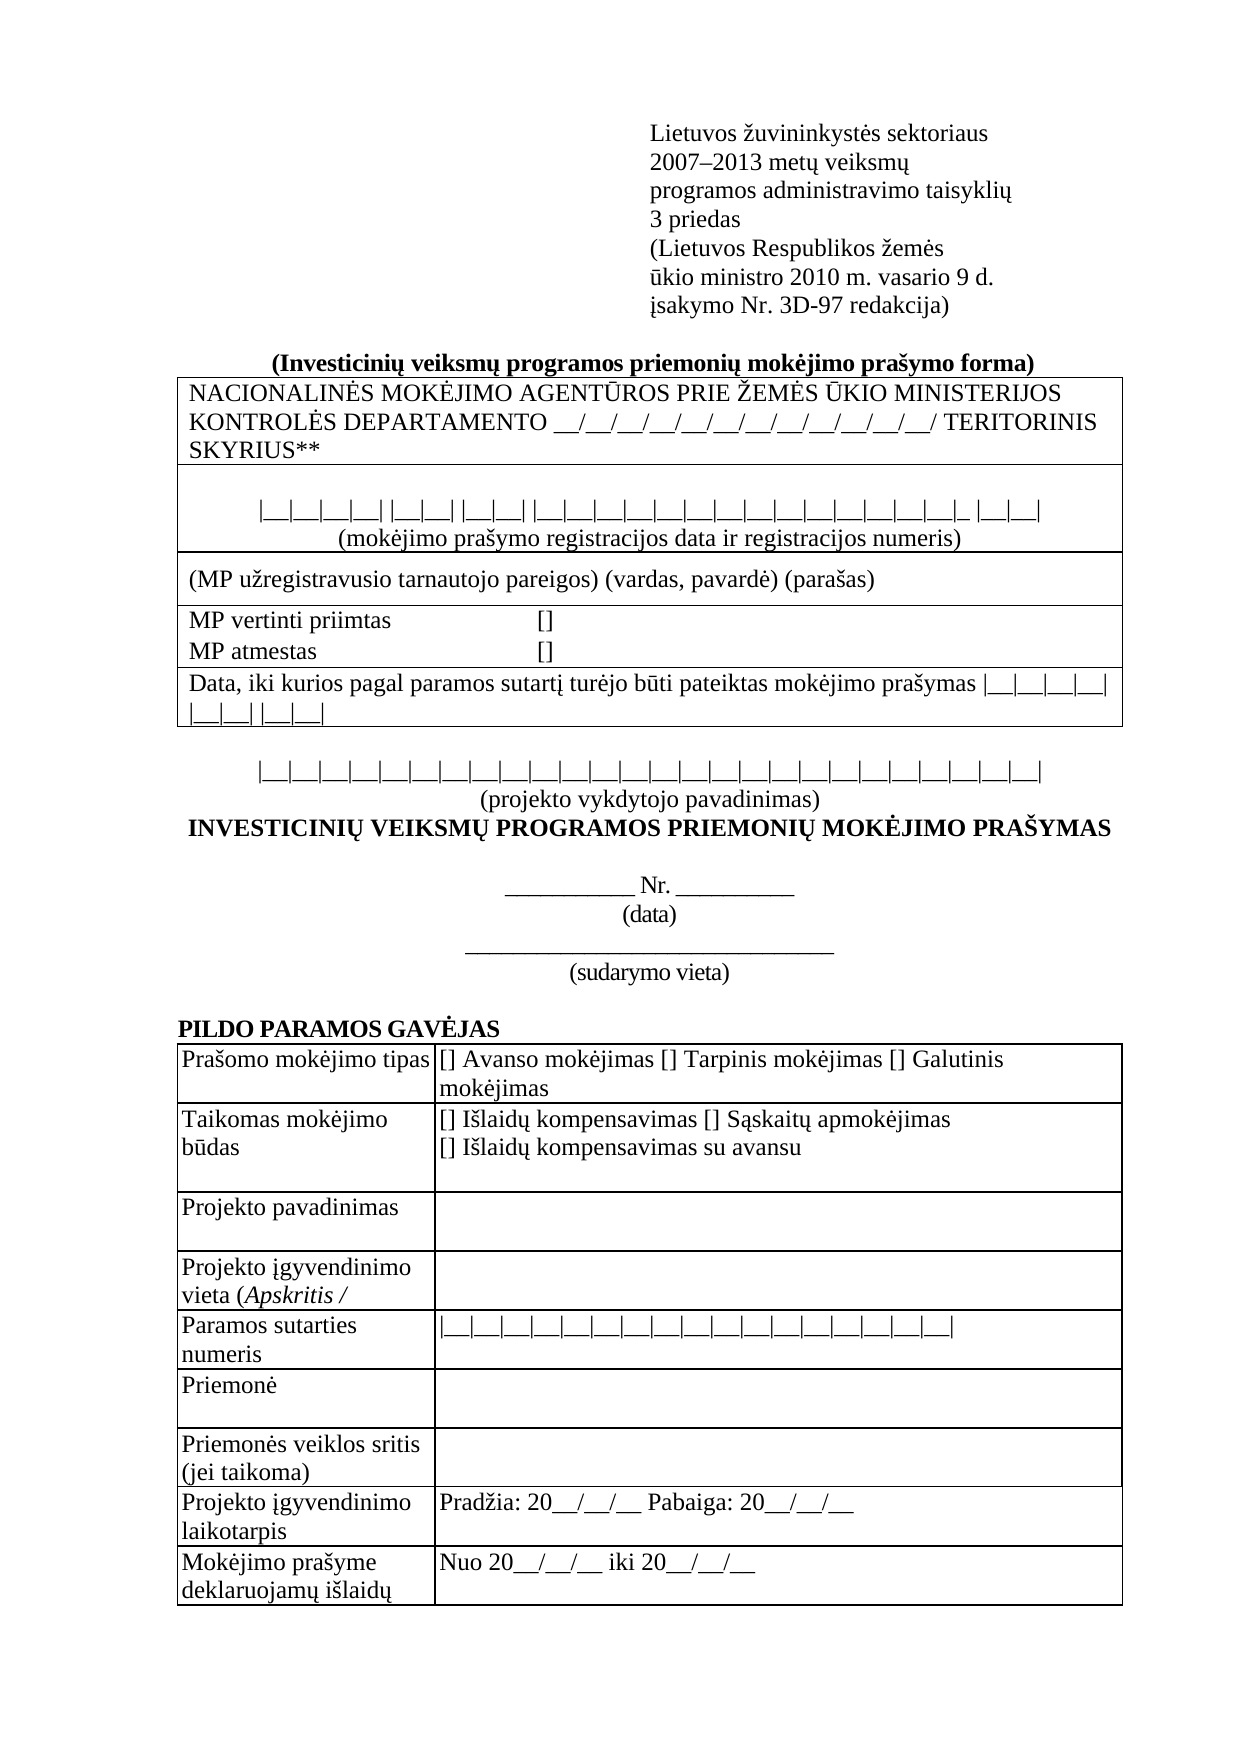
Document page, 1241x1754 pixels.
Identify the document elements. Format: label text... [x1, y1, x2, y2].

text _______________________________ [177, 928, 1122, 957]
text ūkio ministro 2010 m. vasario 9 d. [649, 262, 1122, 291]
table_cell (MP užregistravusio tarnautojo pareigos) (vardas, pavardė) (parašas) [178, 553, 1122, 604]
text PILDO PARAMOS GAVĖJAS [178, 1014, 1122, 1043]
table_cell [436, 1429, 1121, 1486]
text 2007–2013 metų veiksmų [649, 147, 1122, 176]
table_cell [436, 1252, 1121, 1309]
text (sudarymo vieta) [177, 957, 1122, 986]
table_cell [][] Išlaidų kompensavimas [][] Sąskaitų apmokėjimas [][] Išlaidų kompensavimas su avansu [436, 1104, 1121, 1191]
table_cell Nuo 20__/__/__ iki 20__/__/__ [436, 1547, 1122, 1604]
table_header Prašomo mokėjimo tipas [178, 1045, 434, 1102]
text įsakymo Nr. 3D-97 redakcija) [649, 291, 1122, 319]
table_cell Data, iki kurios pagal paramos sutartį turėjo būti pateiktas mokėjimo prašymas |__|__|__|__| |__|__| |__|__| [178, 668, 1122, 726]
table_cell MP vertinti priimtas [178, 606, 526, 634]
table_cell [436, 1193, 1121, 1250]
table_cell [][] [526, 634, 1122, 667]
text ___________ Nr. __________ [177, 871, 1122, 899]
table_cell MP atmestas [178, 634, 526, 667]
text |__|__|__|__|__|__|__|__|__|__|__|__|__|__|__|__|__|__|__|__|__|__|__|__|__|__| [177, 756, 1122, 784]
table_cell Taikomas mokėjimo būdas [178, 1104, 434, 1191]
text (Investicinių veiksmų programos priemonių mokėjimo prašymo forma) [177, 348, 1122, 377]
text programos administravimo taisyklių [649, 176, 1122, 204]
table_cell Pradžia: 20__/__/__ Pabaiga: 20__/__/__ [436, 1487, 1122, 1545]
text 3 priedas [649, 204, 1122, 233]
text (data) [177, 899, 1122, 928]
table_cell [436, 1370, 1121, 1427]
table_cell |__|__|__|__|__|__|__|__|__|__|__|__|__|__|__|__|__| [436, 1311, 1121, 1368]
table_header Nacionalinės mokėjimo agentŪros prie žemės ūkio ministerijos Kontrolės departamento __/__/__/__/__/__/__/__/__/__/__/__/ teritorinis skyrius** [178, 378, 1122, 464]
text Lietuvos žuvininkystės sektoriaus [649, 118, 1122, 147]
table_cell |__|__|__|__| |__|__| |__|__| |__|__|__|__|__|__|__|__|__|__|__|__|__|__|_ |__|__| (mokėjimo prašymo registracijos data ir registracijos numeris) [178, 465, 1122, 551]
text (projekto vykdytojo pavadinimas) [177, 784, 1122, 813]
table_cell Priemonė [178, 1370, 434, 1427]
table_cell [][] [526, 606, 1122, 634]
table_cell Projekto pavadinimas [178, 1193, 434, 1250]
text (Lietuvos Respublikos žemės [649, 233, 1122, 262]
text INVESTICINIŲ VEIKSMŲ PROGRAMOS PRIEMONIŲ MOKĖJIMO PRAŠYMAS [177, 813, 1122, 842]
